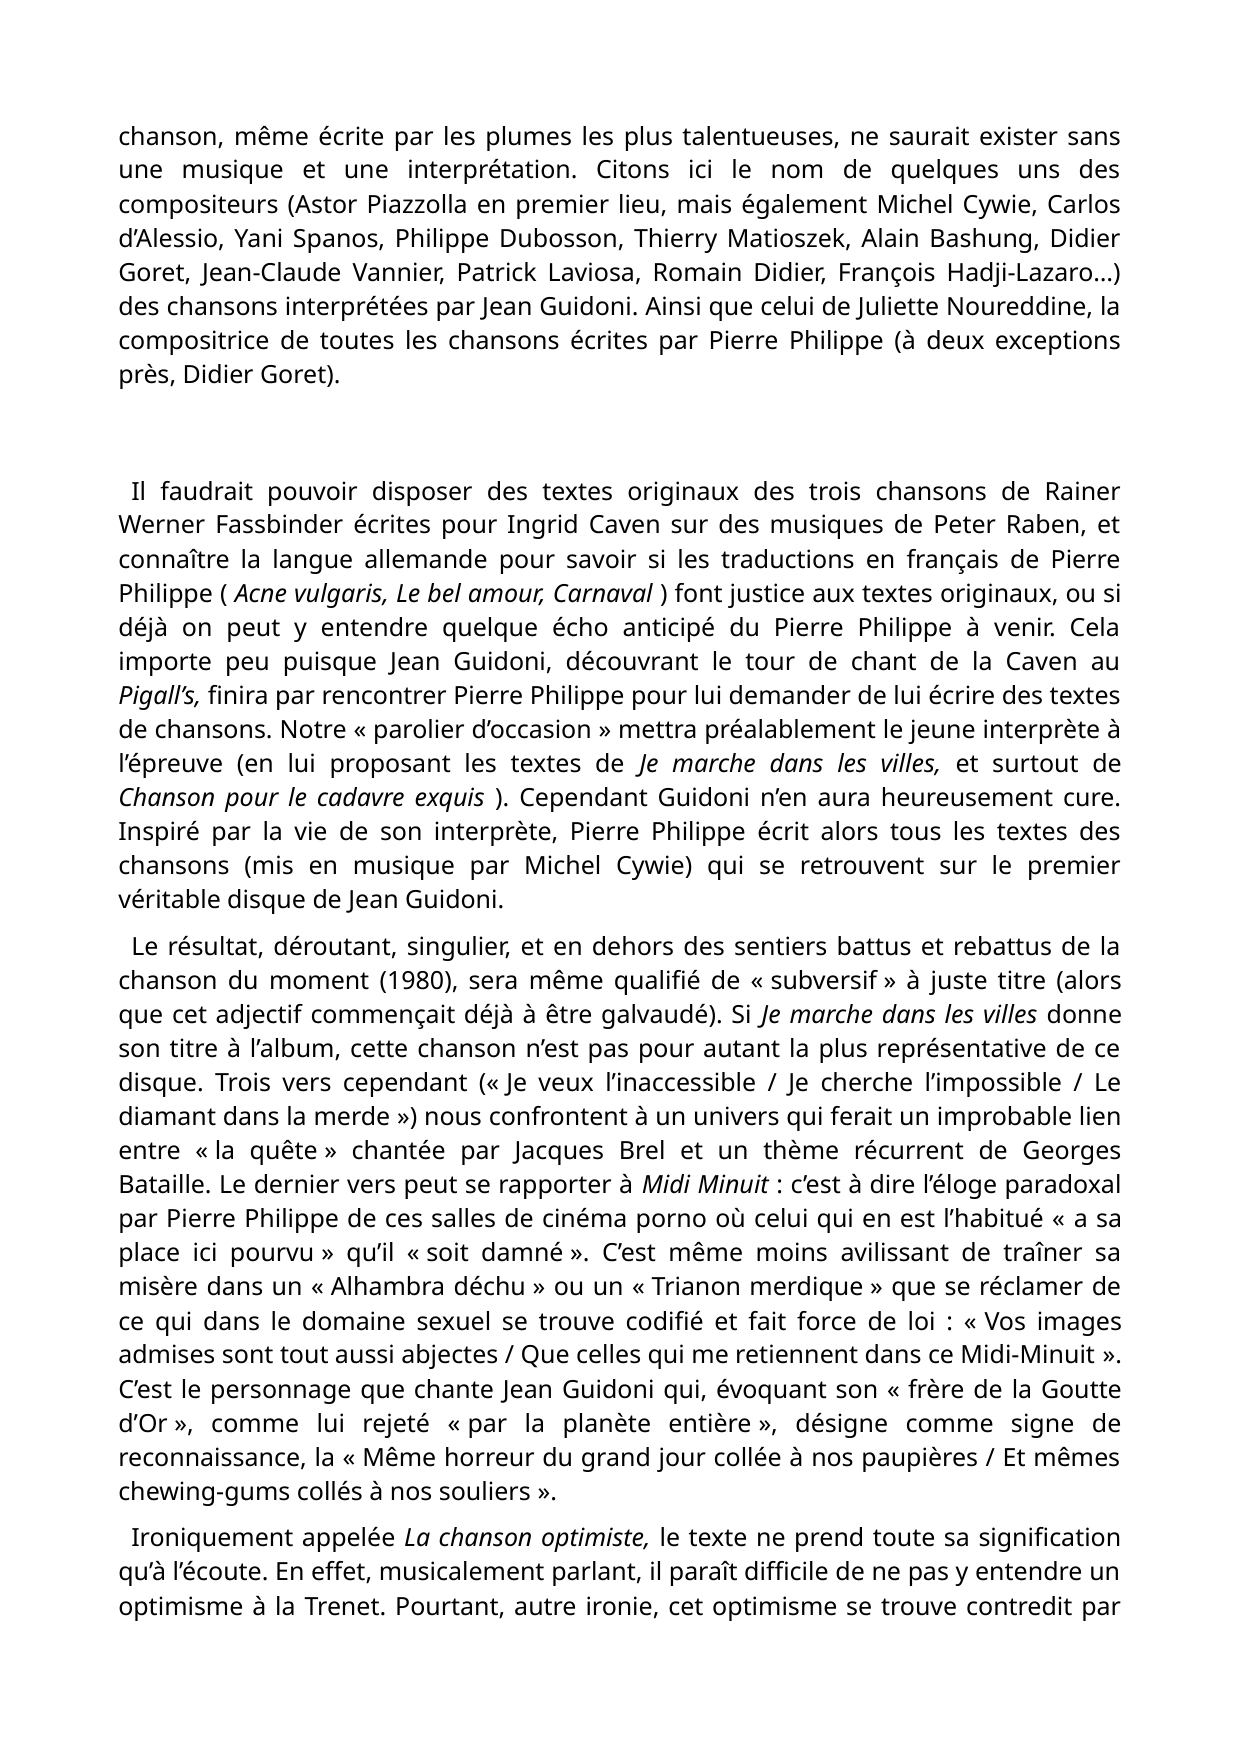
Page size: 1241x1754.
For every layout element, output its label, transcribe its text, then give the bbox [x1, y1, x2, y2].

text Le résultat, déroutant, singulier, et en dehors des sentiers battus et rebattus de la chanson du moment (1980), sera même qualifié de « subversif » à juste titre (alors que cet adjectif commençait déjà à être galvaudé). Si Je marche dans les villes donne son titre à l’album, cette chanson n’est pas pour autant la plus représentative de ce disque. Trois vers cependant (« Je veux l’inaccessible / Je cherche l’impossible / Le diamant dans la merde ») nous confrontent à un univers qui ferait un improbable lien entre « la quête » chantée par Jacques Brel et un thème récurrent de Georges Bataille. Le dernier vers peut se rapporter à Midi Minuit : c’est à dire l’éloge paradoxal par Pierre Philippe de ces salles de cinéma porno où celui qui en est l’habitué « a sa place ici pourvu » qu’il « soit damné ». C’est même moins avilissant de traîner sa misère dans un « Alhambra déchu » ou un « Trianon merdique » que se réclamer de ce qui dans le domaine sexuel se trouve codifié et fait force de loi : « Vos images admises sont tout aussi abjectes / Que celles qui me retiennent dans ce Midi-Minuit ». C’est le personnage que chante Jean Guidoni qui, évoquant son « frère de la Goutte d’Or », comme lui rejeté « par la planète entière », désigne comme signe de reconnaissance, la « Même horreur du grand jour collée à nos paupières / Et mêmes chewing-gums collés à nos souliers ». [118, 928, 1122, 1507]
text chanson, même écrite par les plumes les plus talentueuses, ne saurait exister sans une musique et une interprétation. Citons ici le nom de quelques uns des compositeurs (Astor Piazzolla en premier lieu, mais également Michel Cywie, Carlos d’Alessio, Yani Spanos, Philippe Dubosson, Thierry Matioszek, Alain Bashung, Didier Goret, Jean-Claude Vannier, Patrick Laviosa, Romain Didier, François Hadji-Lazaro…) des chansons interprétées par Jean Guidoni. Ainsi que celui de Juliette Noureddine, la compositrice de toutes les chansons écrites par Pierre Philippe (à deux exceptions près, Didier Goret). [118, 118, 1122, 391]
text Ironiquement appelée La chanson optimiste, le texte ne prend toute sa signification qu’à l’écoute. En effet, musicalement parlant, il paraît difficile de ne pas y entendre un optimisme à la Trenet. Pourtant, autre ironie, cet optimisme se trouve contredit par [118, 1520, 1122, 1622]
text Il faudrait pouvoir disposer des textes originaux des trois chansons de Rainer Werner Fassbinder écrites pour Ingrid Caven sur des musiques de Peter Raben, et connaître la langue allemande pour savoir si les traductions en français de Pierre Philippe ( Acne vulgaris, Le bel amour, Carnaval ) font justice aux textes originaux, ou si déjà on peut y entendre quelque écho anticipé du Pierre Philippe à venir. Cela importe peu puisque Jean Guidoni, découvrant le tour de chant de la Caven au Pigall’s, finira par rencontrer Pierre Philippe pour lui demander de lui écrire des textes de chansons. Notre « parolier d’occasion » mettra préalablement le jeune interprète à l’épreuve (en lui proposant les textes de Je marche dans les villes, et surtout de Chanson pour le cadavre exquis ). Cependant Guidoni n’en aura heureusement cure. Inspiré par la vie de son interprète, Pierre Philippe écrit alors tous les textes des chansons (mis en musique par Michel Cywie) qui se retrouvent sur le premier véritable disque de Jean Guidoni. [118, 473, 1122, 916]
